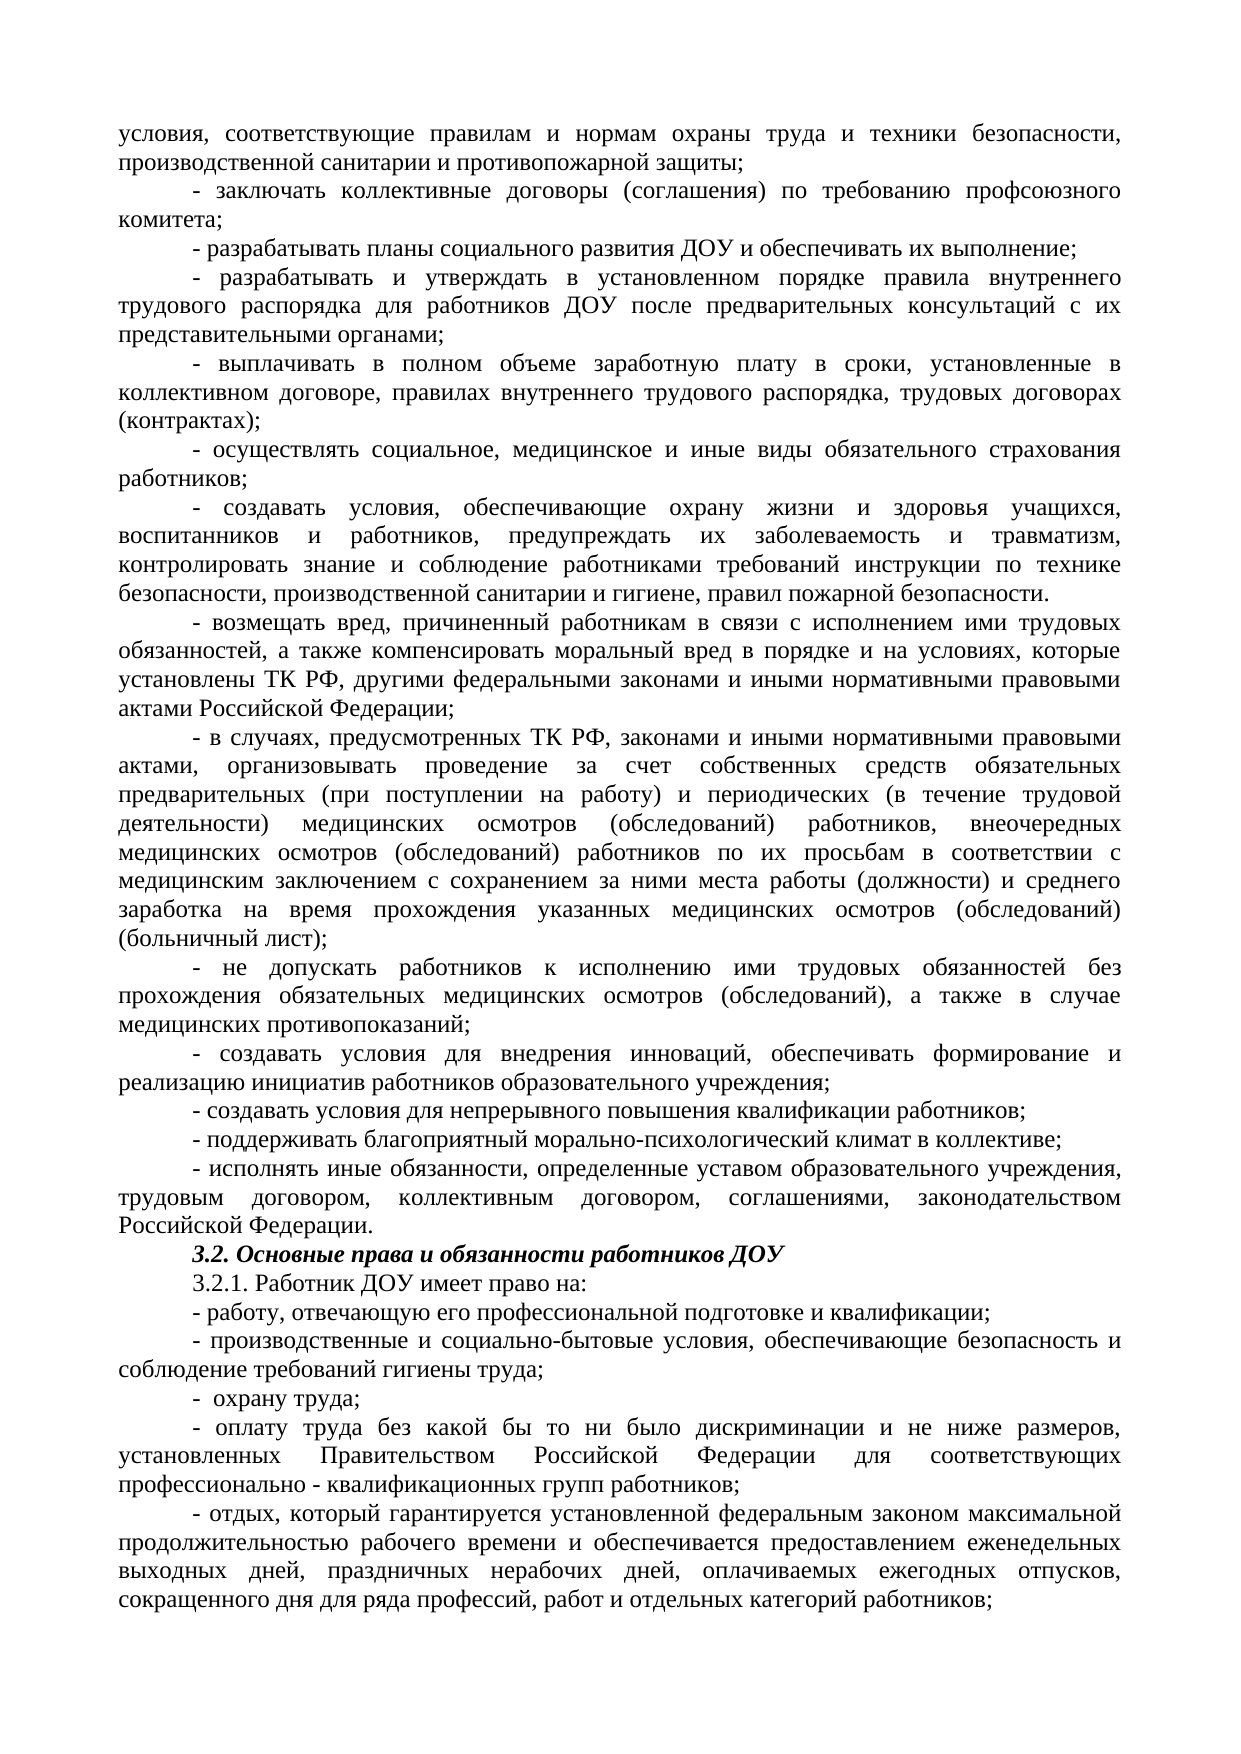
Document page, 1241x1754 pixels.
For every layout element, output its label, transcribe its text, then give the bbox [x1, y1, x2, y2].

text - оплату труда без какой бы то ни было дискриминации и не ниже размеров, установленных Правительством Российской Федерации для соответствующих профессионально - квалификационных групп работников; [118, 1412, 1122, 1498]
text - создавать условия для внедрения инноваций, обеспечивать формирование и реализацию инициатив работников образовательного учреждения; [118, 1038, 1122, 1096]
text - в случаях, предусмотренных ТК РФ, законами и иными нормативными правовыми актами, организовывать проведение за счет собственных средств обязательных предварительных (при поступлении на работу) и периодических (в течение трудовой деятельности) медицинских осмотров (обследований) работников, внеочередных медицинских осмотров (обследований) работников по их просьбам в соответствии с медицинским заключением с сохранением за ними места работы (должности) и среднего заработка на время прохождения указанных медицинских осмотров (обследований) (больничный лист); [118, 722, 1122, 952]
text - отдых, который гарантируется установленной федеральным законом максимальной продолжительностью рабочего времени и обеспечивается предоставлением еженедельных выходных дней, праздничных нерабочих дней, оплачиваемых ежегодных отпусков, сокращенного дня для ряда профессий, работ и отдельных категорий работников; [118, 1498, 1122, 1613]
text - не допускать работников к исполнению ими трудовых обязанностей без прохождения обязательных медицинских осмотров (обследований), а также в случае медицинских противопоказаний; [118, 952, 1122, 1038]
text - поддерживать благоприятный морально-психологический климат в коллективе; [118, 1124, 1122, 1153]
text - выплачивать в полном объеме заработную плату в сроки, установленные в коллективном договоре, правилах внутреннего трудового распорядка, трудовых договорах (контрактах); [118, 348, 1122, 434]
text 3.2.1. Работник ДОУ имеет право на: [118, 1268, 1122, 1297]
text - работу, отвечающую его профессиональной подготовке и квалификации; [118, 1297, 1122, 1326]
text - разрабатывать планы социального развития ДОУ и обеспечивать их выполнение; [118, 233, 1122, 262]
text - заключать коллективные договоры (соглашения) по требованию профсоюзного комитета; [118, 176, 1122, 233]
text - разрабатывать и утверждать в установленном порядке правила внутреннего трудового распорядка для работников ДОУ после предварительных консультаций с их представительными органами; [118, 262, 1122, 348]
text - исполнять иные обязанности, определенные уставом образовательного учреждения, трудовым договором, коллективным договором, соглашениями, законодательством Российской Федерации. [118, 1153, 1122, 1239]
text - осуществлять социальное, медицинское и иные виды обязательного страхования работников; [118, 434, 1122, 492]
text 3.2. Основные права и обязанности работников ДОУ [118, 1239, 1122, 1268]
text - создавать условия для непрерывного повышения квалификации работников; [118, 1096, 1122, 1124]
text условия, соответствующие правилам и нормам охраны труда и техники безопасности, производственной санитарии и противопожарной защиты; [118, 118, 1122, 176]
text - производственные и социально-бытовые условия, обеспечивающие безопасность и соблюдение требований гигиены труда; [118, 1326, 1122, 1383]
text - охрану труда; [118, 1383, 1122, 1412]
text - создавать условия, обеспечивающие охрану жизни и здоровья учащихся, воспитанников и работников, предупреждать их заболеваемость и травматизм, контролировать знание и соблюдение работниками требований инструкции по технике безопасности, производственной санитарии и гигиене, правил пожарной безопасности. [118, 492, 1122, 607]
text - возмещать вред, причиненный работникам в связи с исполнением ими трудовых обязанностей, а также компенсировать моральный вред в порядке и на условиях, которые установлены ТК РФ, другими федеральными законами и иными нормативными правовыми актами Российской Федерации; [118, 607, 1122, 722]
